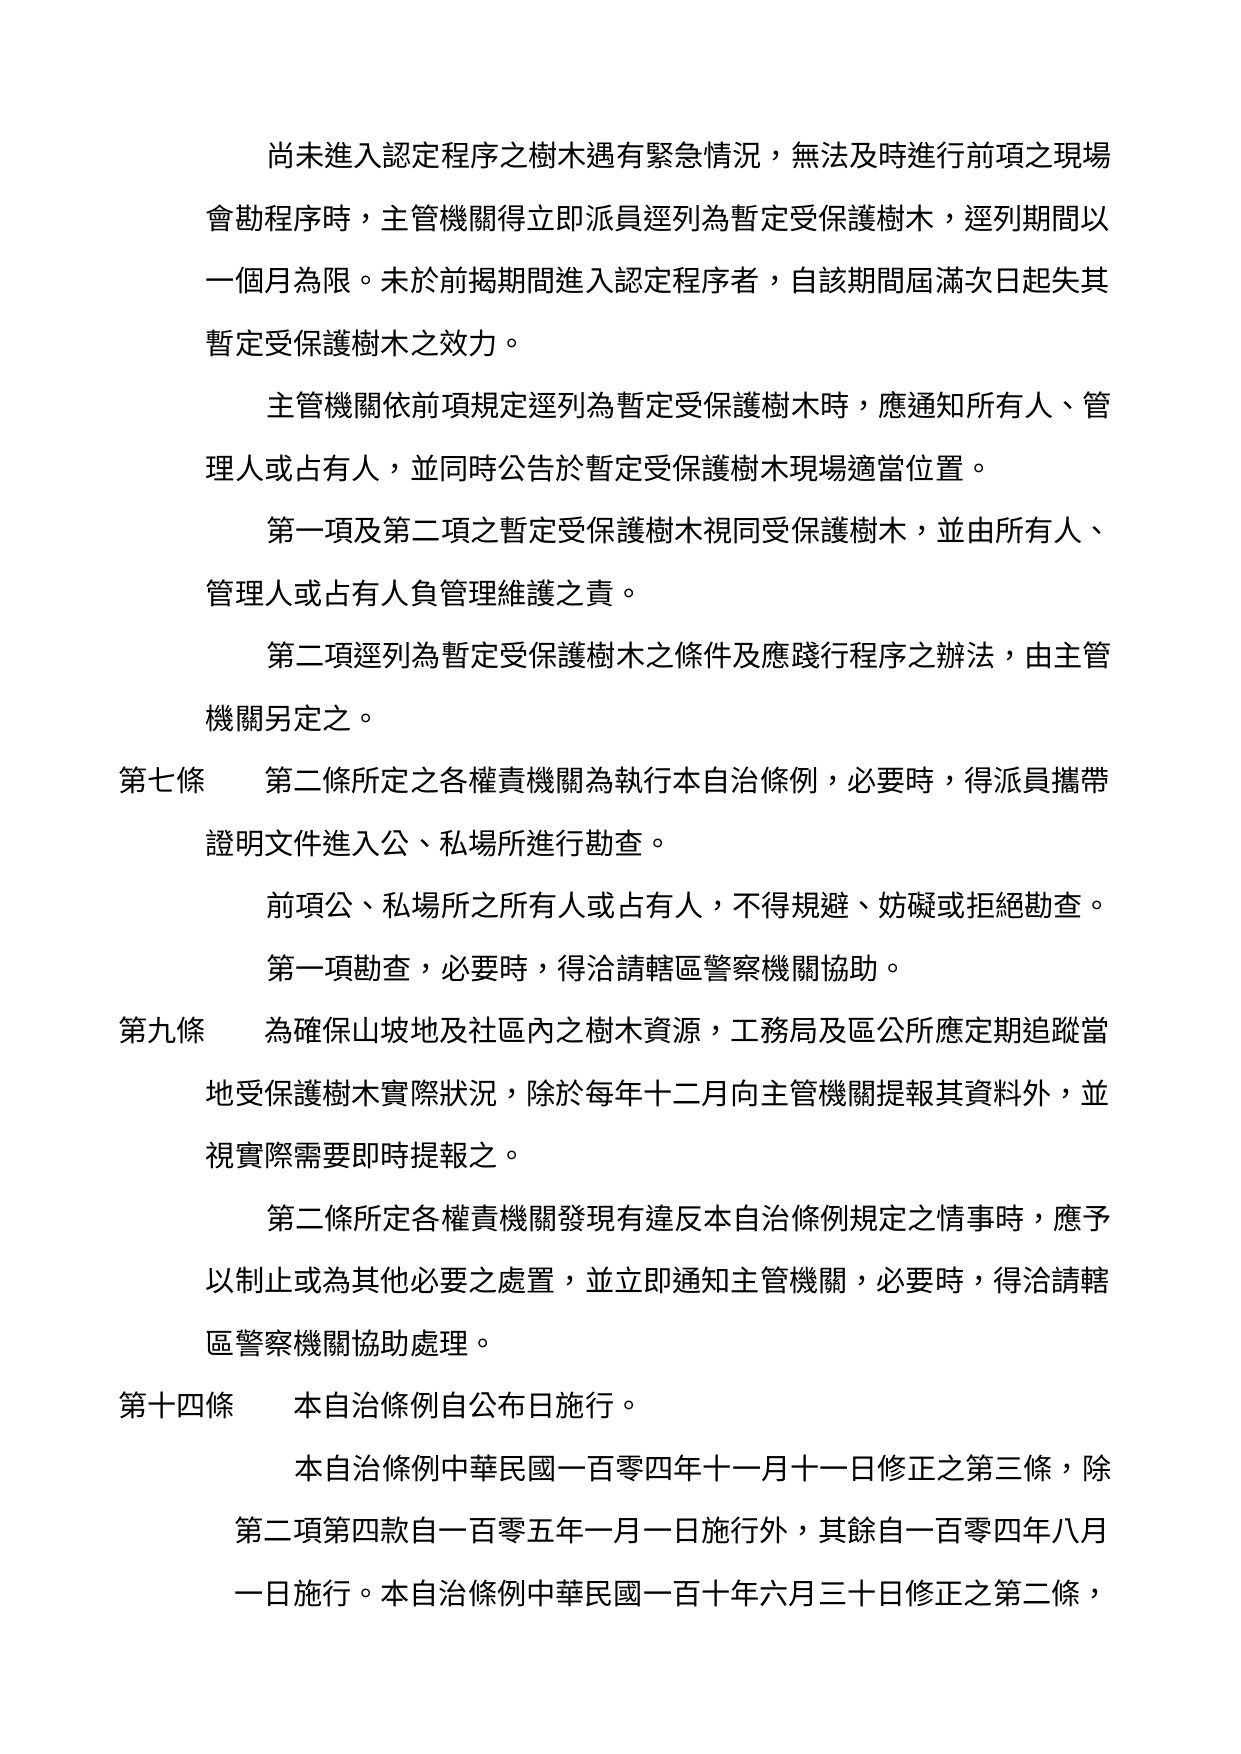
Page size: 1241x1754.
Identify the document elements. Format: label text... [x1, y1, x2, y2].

text 第一項勘查，必要時，得洽請轄區警察機關協助。 [206, 925, 1122, 987]
text 本自治條例中華民國一百零四年十一月十一日修正之第三條，除第二項第四款自一百零五年一月一日施行外，其餘自一百零四年八月一日施行。本自治條例中華民國一百十年六月三十日修正之第二條， [234, 1425, 1122, 1612]
text 第一項及第二項之暫定受保護樹木視同受保護樹木，並由所有人、管理人或占有人負管理維護之責。 [206, 487, 1122, 612]
text 第二項逕列為暫定受保護樹木之條件及應踐行程序之辦法，由主管機關另定之。 [206, 612, 1122, 737]
text 主管機關依前項規定逕列為暫定受保護樹木時，應通知所有人、管理人或占有人，並同時公告於暫定受保護樹木現場適當位置。 [206, 362, 1122, 487]
text 第二條所定各權責機關發現有違反本自治條例規定之情事時，應予以制止或為其他必要之處置，並立即通知主管機關，必要時，得洽請轄區警察機關協助處理。 [206, 1175, 1122, 1362]
text 第九條 為確保山坡地及社區內之樹木資源，工務局及區公所應定期追蹤當地受保護樹木實際狀況，除於每年十二月向主管機關提報其資料外，並視實際需要即時提報之。 [118, 987, 1122, 1175]
text 前項公、私場所之所有人或占有人，不得規避、妨礙或拒絕勘查。 [206, 862, 1122, 925]
text 尚未進入認定程序之樹木遇有緊急情況，無法及時進行前項之現場會勘程序時，主管機關得立即派員逕列為暫定受保護樹木，逕列期間以一個月為限。未於前揭期間進入認定程序者，自該期間屆滿次日起失其暫定受保護樹木之效力。 [206, 112, 1122, 362]
text 第七條 第二條所定之各權責機關為執行本自治條例，必要時，得派員攜帶證明文件進入公、私場所進行勘查。 [118, 737, 1122, 862]
text 第十四條 本自治條例自公布日施行。 [118, 1362, 1122, 1425]
